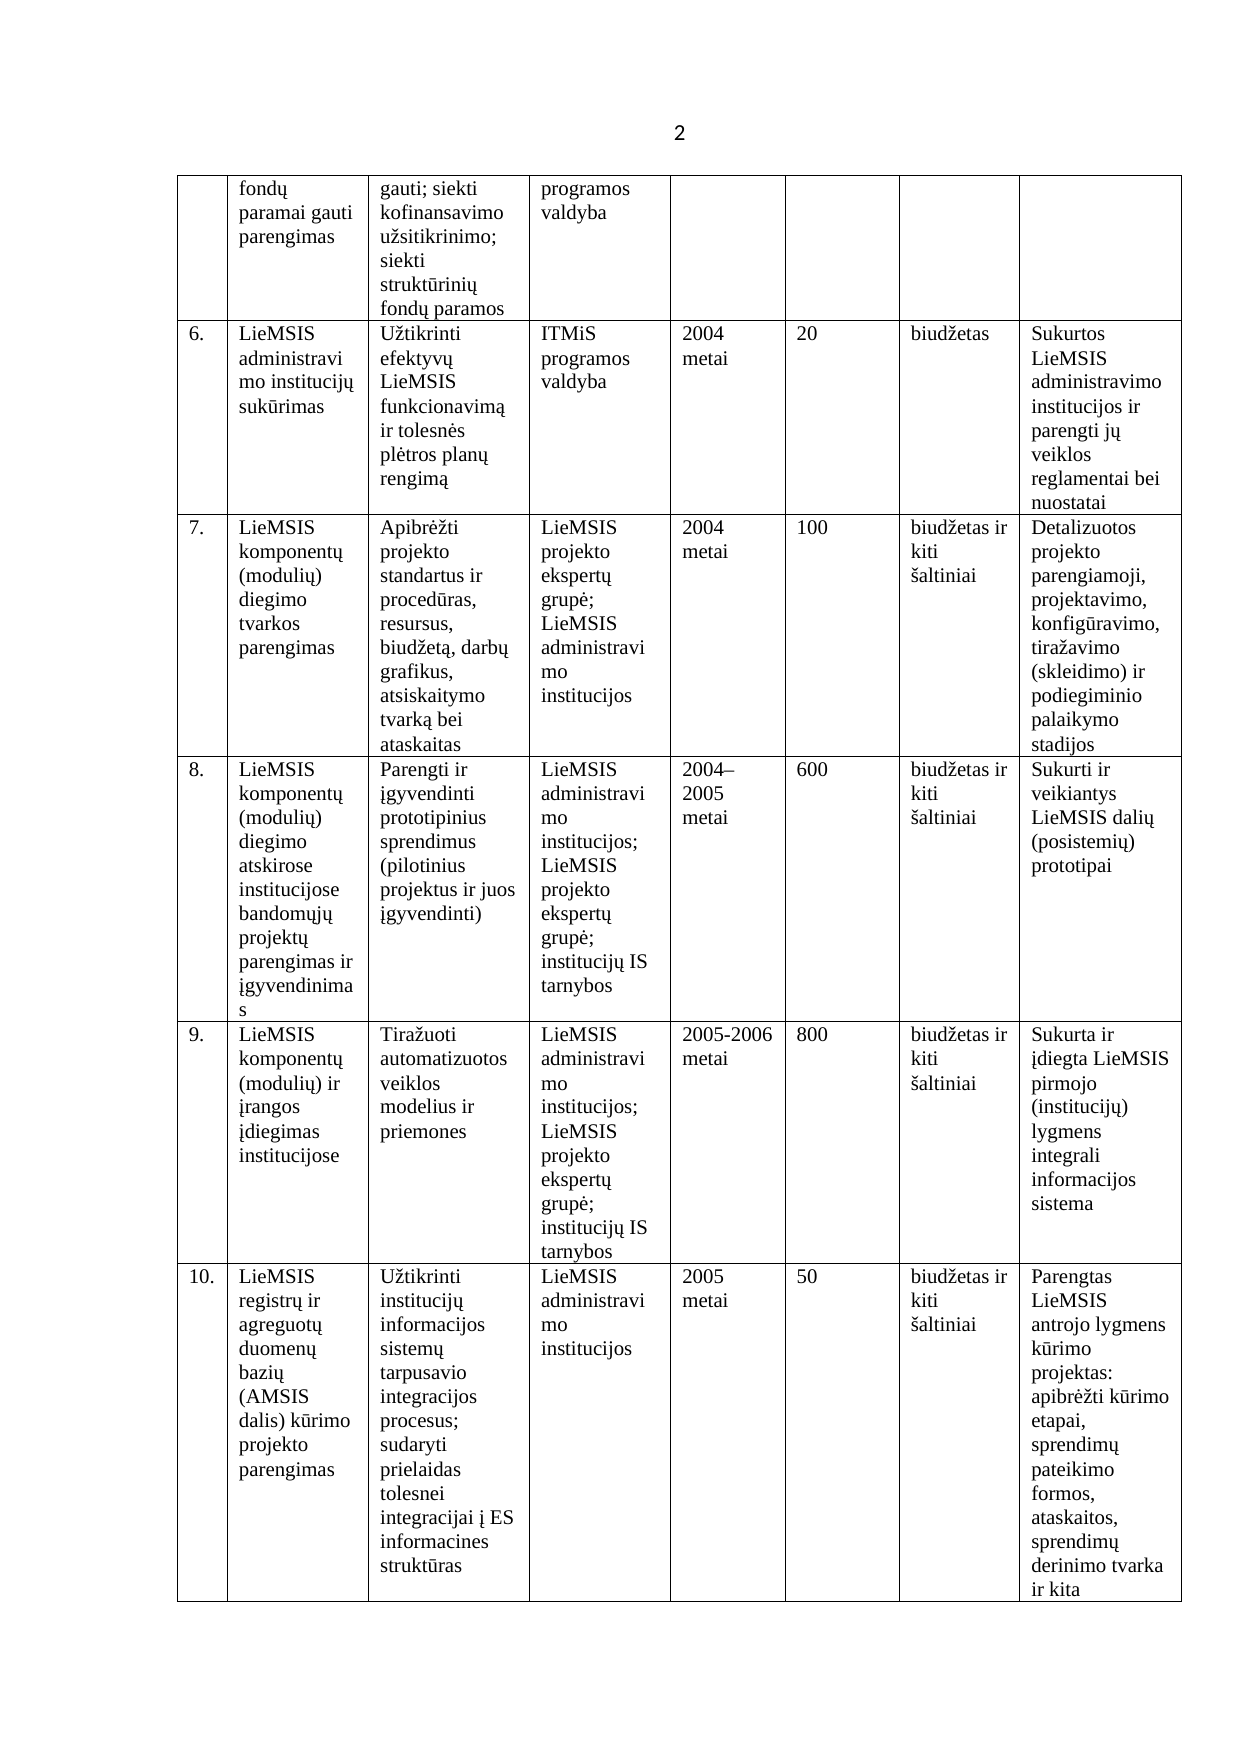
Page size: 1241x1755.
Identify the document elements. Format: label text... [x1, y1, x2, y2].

table_cell Užtikrinti institucijų informacijos sistemų tarpusavio integracijos procesus; sudaryti prielaidas tolesnei integracijai į ES informacines struktūras [369, 1264, 529, 1601]
table_cell Sukurtos LieMSIS administravimo institucijos ir parengti jų veiklos reglamentai bei nuostatai [1020, 321, 1181, 514]
table_cell biudžetas ir kiti šaltiniai [900, 1022, 1019, 1263]
table_cell gauti; siekti kofinansavimo užsitikrinimo; siekti struktūrinių fondų paramos [369, 176, 529, 320]
table_cell 2004 metai [671, 321, 785, 514]
table_cell 2005 metai [671, 1264, 785, 1601]
table_cell 8. [178, 757, 227, 1021]
table_cell 100 [786, 515, 899, 756]
table_cell 20 [786, 321, 899, 514]
table_cell [671, 176, 785, 320]
table_cell [900, 176, 1019, 320]
table_cell LieMSIS komponentų (modulių) diegimo tvarkos parengimas [228, 515, 368, 756]
table_cell Užtikrinti efektyvų LieMSIS funkcionavimą ir tolesnės plėtros planų rengimą [369, 321, 529, 514]
table_cell biudžetas ir kiti šaltiniai [900, 515, 1019, 756]
table_cell 600 [786, 757, 899, 1021]
table_cell 9. [178, 1022, 227, 1263]
table_cell Parengti ir įgyvendinti prototipinius sprendimus (pilotinius projektus ir juos įgyvendinti) [369, 757, 529, 1021]
table_cell 800 [786, 1022, 899, 1263]
table_cell Sukurti ir veikiantys LieMSIS dalių (posistemių) prototipai [1020, 757, 1181, 1021]
table_cell LieMSIS registrų ir agreguotų duomenų bazių (AMSIS dalis) kūrimo projekto parengimas [228, 1264, 368, 1601]
table_cell 7. [178, 515, 227, 756]
table_cell biudžetas [900, 321, 1019, 514]
table_cell 6. [178, 321, 227, 514]
table_cell fondų paramai gauti parengimas [228, 176, 368, 320]
table_cell Parengtas LieMSIS antrojo lygmens kūrimo projektas: apibrėžti kūrimo etapai, sprendimų pateikimo formos, ataskaitos, sprendimų derinimo tvarka ir kita [1020, 1264, 1181, 1601]
table_cell 10. [178, 1264, 227, 1601]
table_cell Detalizuotos projekto parengiamoji, projektavimo, konfigūravimo, tiražavimo (skleidimo) ir podiegiminio palaikymo stadijos [1020, 515, 1181, 756]
table_cell 2005-2006 metai [671, 1022, 785, 1263]
table_cell LieMSIS administravimo institucijos; LieMSIS projekto ekspertų grupė; institucijų IS tarnybos [530, 757, 670, 1021]
table_cell ITMiS programos valdyba [530, 321, 670, 514]
table_cell LieMSIS administravimo institucijų sukūrimas [228, 321, 368, 514]
table_cell LieMSIS administravimo institucijos; LieMSIS projekto ekspertų grupė; institucijų IS tarnybos [530, 1022, 670, 1263]
table_cell biudžetas ir kiti šaltiniai [900, 757, 1019, 1021]
table_cell 2004–2005 metai [671, 757, 785, 1021]
table_cell LieMSIS projekto ekspertų grupė; LieMSIS administravimo institucijos [530, 515, 670, 756]
table_cell Apibrėžti projekto standartus ir procedūras, resursus, biudžetą, darbų grafikus, atsiskaitymo tvarką bei ataskaitas [369, 515, 529, 756]
table_cell LieMSIS komponentų (modulių) ir įrangos įdiegimas institucijose [228, 1022, 368, 1263]
table_cell 50 [786, 1264, 899, 1601]
table_cell Sukurta ir įdiegta LieMSIS pirmojo (institucijų) lygmens integrali informacijos sistema [1020, 1022, 1181, 1263]
table_cell [1020, 176, 1181, 320]
table_cell 2004 metai [671, 515, 785, 756]
table_cell biudžetas ir kiti šaltiniai [900, 1264, 1019, 1601]
table_cell LieMSIS administravimo institucijos [530, 1264, 670, 1601]
table_cell programos valdyba [530, 176, 670, 320]
table_cell Tiražuoti automatizuotos veiklos modelius ir priemones [369, 1022, 529, 1263]
table_cell LieMSIS komponentų (modulių) diegimo atskirose institucijose bandomųjų projektų parengimas ir įgyvendinimas [228, 757, 368, 1021]
table_cell [178, 176, 227, 320]
table_cell [786, 176, 899, 320]
